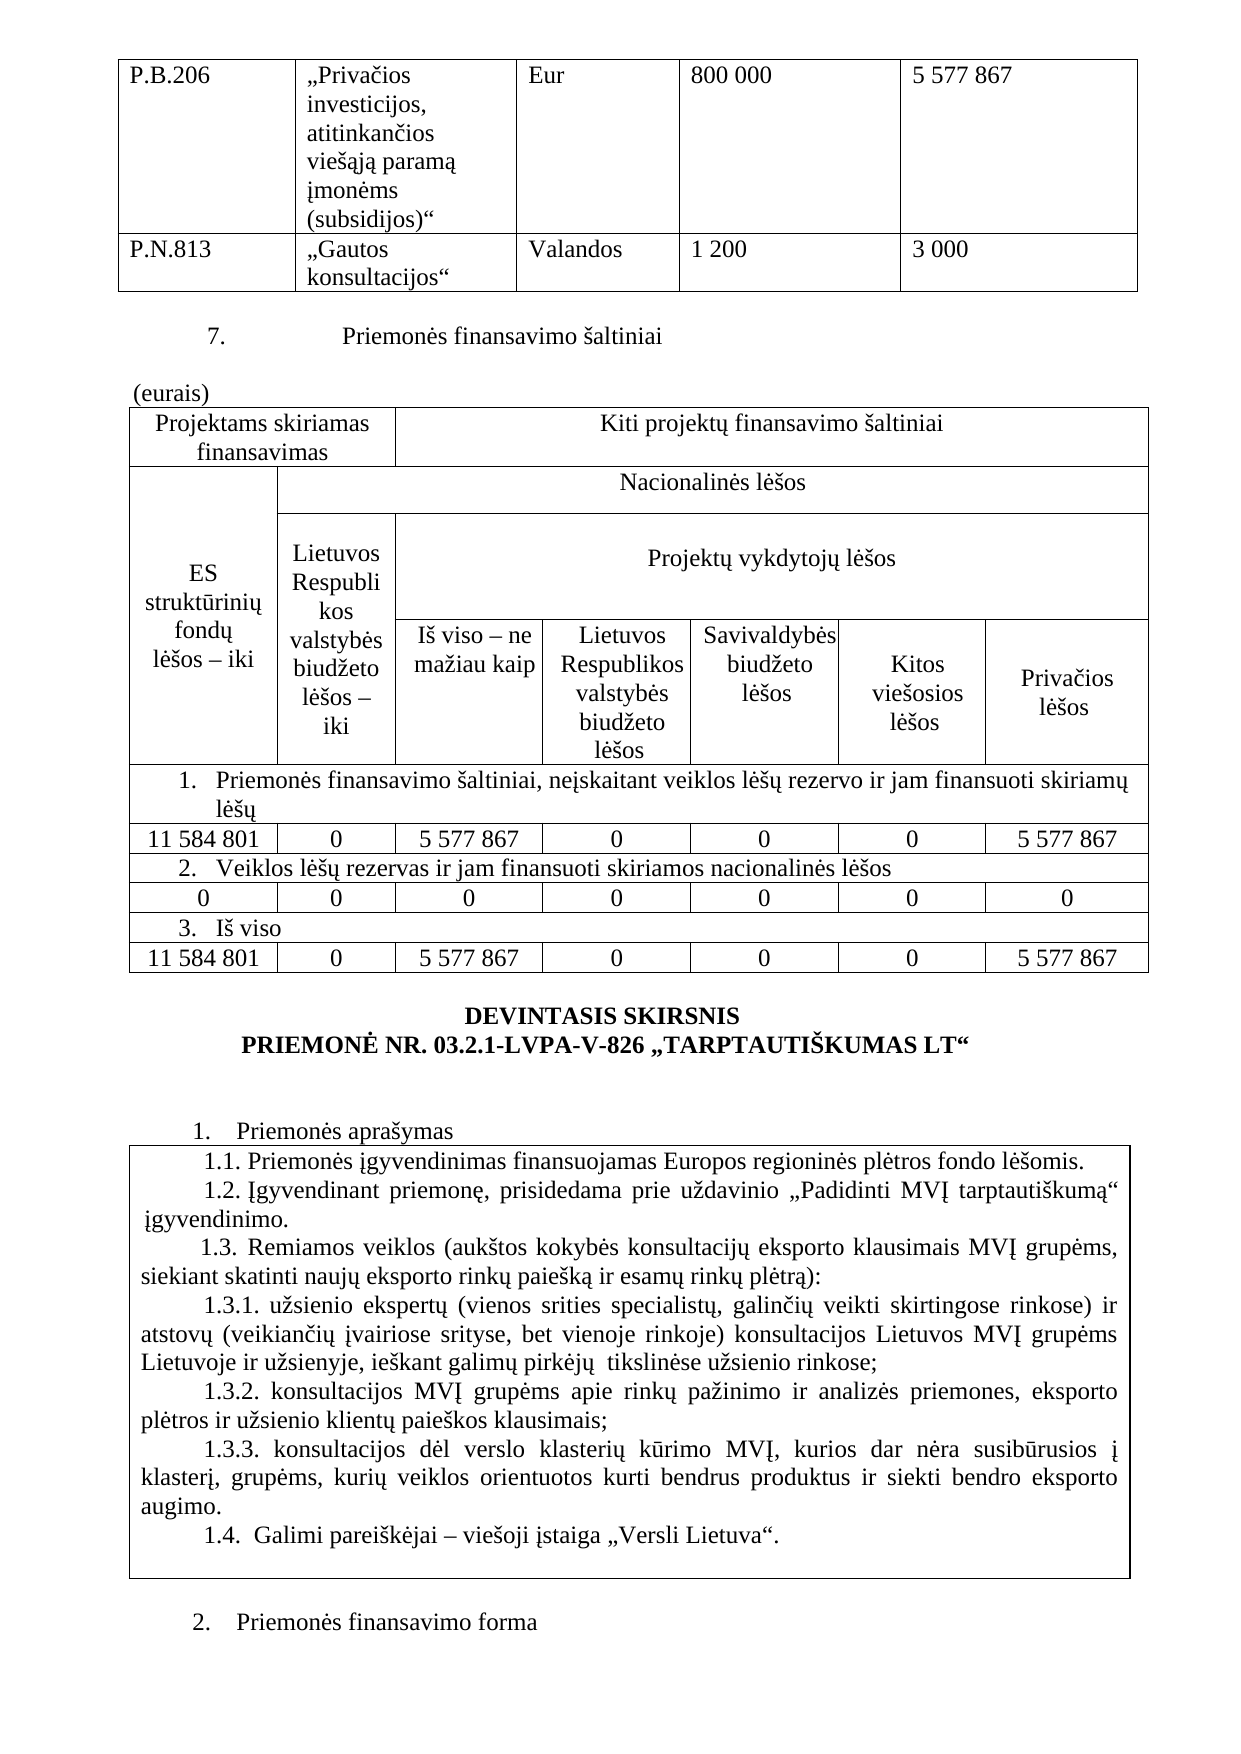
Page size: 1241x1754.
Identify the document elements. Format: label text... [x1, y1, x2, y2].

table_cell Lietuvos Respublikos valstybės biudžeto lėšos – iki [278, 514, 395, 764]
text 7. Priemonės finansavimo šaltiniai [207, 321, 1092, 350]
table_cell „Privačios investicijos, atitinkančios viešąją paramą įmonėms (subsidijos)“ [296, 60, 516, 233]
table_cell Eur [517, 60, 679, 233]
table_cell 0 [278, 883, 395, 912]
table_cell 0 [691, 883, 838, 912]
table_cell Valandos [517, 234, 679, 291]
table_cell 11 584 801 [130, 943, 277, 972]
table_cell [130, 1549, 1129, 1577]
table_cell Lietuvos Respublikos valstybės biudžeto lėšos [543, 620, 690, 764]
table_cell ES struktūrinių fondų lėšos – iki [130, 467, 277, 764]
table_cell 800 000 [680, 60, 900, 233]
table_cell 11 584 801 [130, 824, 277, 852]
table_cell 0 [839, 943, 985, 972]
table_cell Projektų vykdytojų lėšos [396, 514, 1148, 619]
table_cell 0 [839, 824, 985, 852]
table_cell Kitos viešosios lėšos [839, 620, 985, 764]
table_cell 0 [986, 883, 1148, 912]
table_cell 1. Priemonės finansavimo šaltiniai, neįskaitant veiklos lėšų rezervo ir jam finansuoti skiriamų lėšų [130, 765, 1148, 823]
table_cell 1 200 [680, 234, 900, 291]
table_cell P.N.813 [119, 234, 295, 291]
table_cell 0 [691, 824, 838, 852]
table_header 1.1. Priemonės įgyvendinimas finansuojamas Europos regioninės plėtros fondo lėšomis. [130, 1146, 1129, 1175]
text 2. Priemonės finansavimo forma [192, 1607, 1092, 1636]
table_cell 0 [543, 883, 690, 912]
table_cell 0 [278, 824, 395, 852]
text DEVINTASIS SKIRSNIS [118, 1001, 1092, 1030]
text (eurais) [118, 350, 815, 407]
text 1. Priemonės aprašymas [192, 1116, 1092, 1145]
table_cell P.B.206 [119, 60, 295, 233]
table_cell 1.2. Įgyvendinant priemonę, prisidedama prie uždavinio „Padidinti MVĮ tarptautiškumą“ įgyvendinimo. [130, 1175, 1129, 1232]
table_cell Savivaldybės biudžeto lėšos [691, 620, 838, 764]
table_cell „Gautos konsultacijos“ [296, 234, 516, 291]
table_cell 1.3. Remiamos veiklos (aukštos kokybės konsultacijų eksporto klausimais MVĮ grupėms, siekiant skatinti naujų eksporto rinkų paiešką ir esamų rinkų plėtrą): 1.3.1. užsienio ekspertų (vienos srities specialistų, galinčių veikti skirtingose rinkose) ir atstovų (veikiančių įvairiose srityse, bet vienoje rinkoje) konsultacijos Lietuvos MVĮ grupėms Lietuvoje ir užsienyje, ieškant galimų pirkėjų tikslinėse užsienio rinkose; 1.3.2. konsultacijos MVĮ grupėms apie rinkų pažinimo ir analizės priemones, eksporto plėtros ir užsienio klientų paieškos klausimais; 1.3.3. konsultacijos dėl verslo klasterių kūrimo MVĮ, kurios dar nėra susibūrusios į klasterį, grupėms, kurių veiklos orientuotos kurti bendrus produktus ir siekti bendro eksporto augimo. 1.4. Galimi pareiškėjai – viešoji įstaiga „Versli Lietuva“. [130, 1233, 1129, 1549]
table_cell 0 [691, 943, 838, 972]
table_cell 0 [396, 883, 542, 912]
table_cell 0 [543, 824, 690, 852]
table_cell 5 577 867 [986, 824, 1148, 852]
table_cell 5 577 867 [396, 824, 542, 852]
table_cell Nacionalinės lėšos [278, 467, 1148, 513]
table_cell 0 [130, 883, 277, 912]
table_cell 2. Veiklos lėšų rezervas ir jam finansuoti skiriamos nacionalinės lėšos [130, 854, 1148, 882]
table_cell 0 [278, 943, 395, 972]
table_cell 5 577 867 [986, 943, 1148, 972]
table_cell 5 577 867 [396, 943, 542, 972]
table_cell 3. Iš viso [130, 913, 1148, 942]
table_cell 3 000 [901, 234, 1137, 291]
table_cell Privačios lėšos [986, 620, 1148, 764]
table_cell 0 [543, 943, 690, 972]
table_header Kiti projektų finansavimo šaltiniai [396, 408, 1148, 466]
table_header Projektams skiriamas finansavimas [130, 408, 395, 466]
text PRIEMONĖ NR. 03.2.1-LVPA-V-826 „TARPTAUTIŠKUMAS LT“ [118, 1030, 1092, 1059]
table_cell 0 [839, 883, 985, 912]
table_cell Iš viso – ne mažiau kaip [396, 620, 542, 764]
table_cell 5 577 867 [901, 60, 1137, 233]
